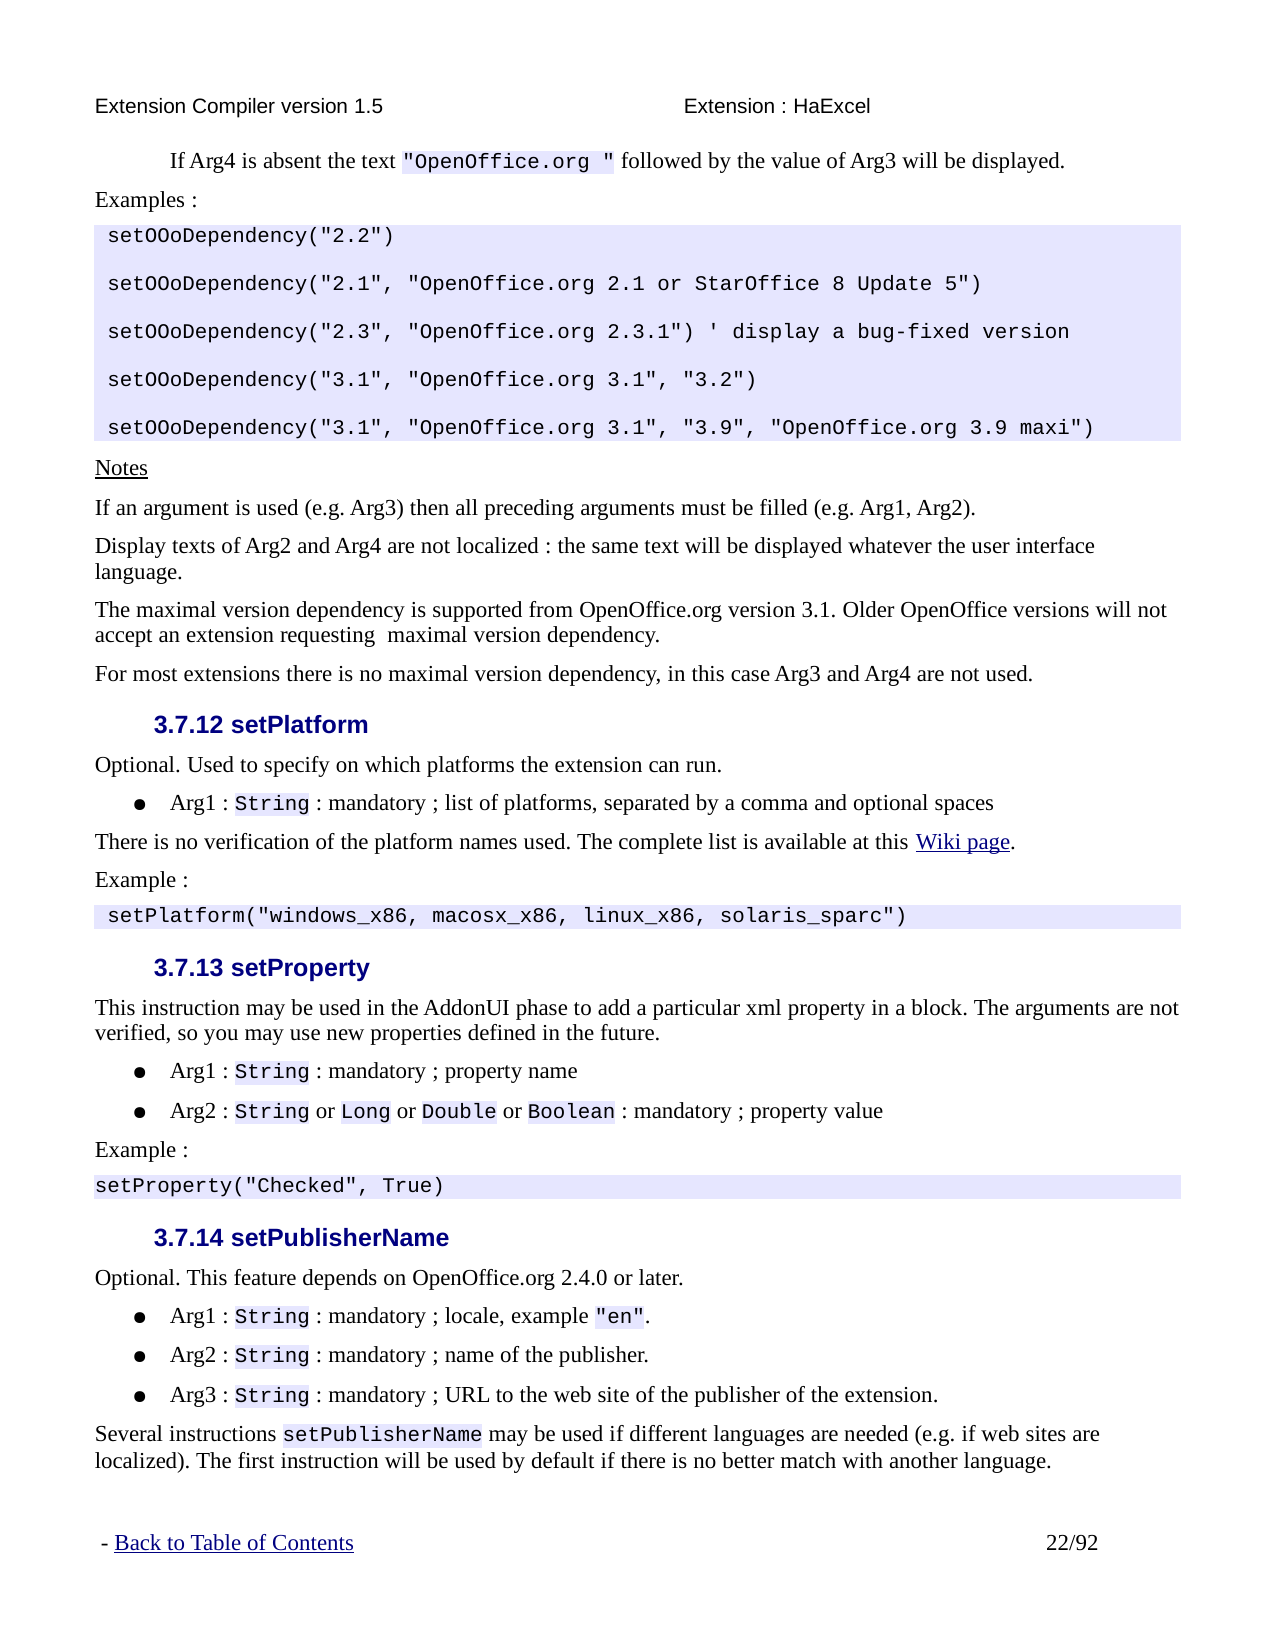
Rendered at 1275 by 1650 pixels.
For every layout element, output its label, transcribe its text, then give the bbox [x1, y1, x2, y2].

list Arg1 : String : mandatory ; property name [132, 1058, 1181, 1085]
subtitle setProperty [153, 954, 1181, 982]
text Optional. This feature depends on OpenOffice.org 2.4.0 or later. [94, 1264, 1181, 1290]
text For most extensions there is no maximal version dependency, in this case Arg3 and Arg4 are not used. [94, 660, 1181, 686]
text If an argument is used (e.g. Arg3) then all preceding arguments must be filled (e.g. Arg1, Arg2). [94, 495, 1181, 521]
text setOOoDependency("2.1", "OpenOffice.org 2.1 or StarOffice 8 Update 5") [94, 273, 1181, 297]
list Arg2 : String or Long or Double or Boolean : mandatory ; property value [132, 1097, 1181, 1124]
list Arg2 : String : mandatory ; name of the publisher. [132, 1342, 1181, 1369]
text Several instructions setPublisherName may be used if different languages are needed (e.g. if web sites are localized). The first instruction will be used by default if there is no better match with another language. [94, 1421, 1181, 1473]
text Optional. Used to specify on which platforms the extension can run. [94, 751, 1181, 777]
list If Arg4 is absent the text "OpenOffice.org " followed by the value of Arg3 will be displayed. [132, 147, 1181, 174]
text setOOoDependency("2.2") [94, 225, 1181, 249]
text The maximal version dependency is supported from OpenOffice.org version 3.1. Older OpenOffice versions will not accept an extension requesting maximal version dependency. [94, 597, 1181, 648]
text Display texts of Arg2 and Arg4 are not localized : the same text will be displayed whatever the user interface language. [94, 533, 1181, 584]
text setPlatform("windows_x86, macosx_x86, linux_x86, solaris_sparc") [94, 905, 1181, 929]
text This instruction may be used in the AddonUI phase to add a particular xml property in a block. The arguments are not verified, so you may use new properties defined in the future. [94, 994, 1181, 1046]
subtitle setPublisherName [153, 1224, 1181, 1252]
subtitle setPlatform [153, 711, 1181, 739]
text Examples : [94, 187, 1181, 212]
text setProperty("Checked", True) [94, 1175, 1181, 1199]
list Arg1 : String : mandatory ; list of platforms, separated by a comma and optional spaces [132, 789, 1181, 816]
list Arg1 : String : mandatory ; locale, example "en". [132, 1302, 1181, 1329]
text Notes [94, 455, 1181, 481]
text Example : [94, 867, 1181, 892]
text There is no verification of the platform names used. The complete list is available at this Wiki page. [94, 829, 1181, 854]
text Example : [94, 1137, 1181, 1162]
text setOOoDependency("3.1", "OpenOffice.org 3.1", "3.9", "OpenOffice.org 3.9 maxi") [94, 417, 1181, 441]
text setOOoDependency("2.3", "OpenOffice.org 2.3.1") ' display a bug-fixed version [94, 321, 1181, 345]
text setOOoDependency("3.1", "OpenOffice.org 3.1", "3.2") [94, 369, 1181, 393]
list Arg3 : String : mandatory ; URL to the web site of the publisher of the extension. [132, 1381, 1181, 1408]
